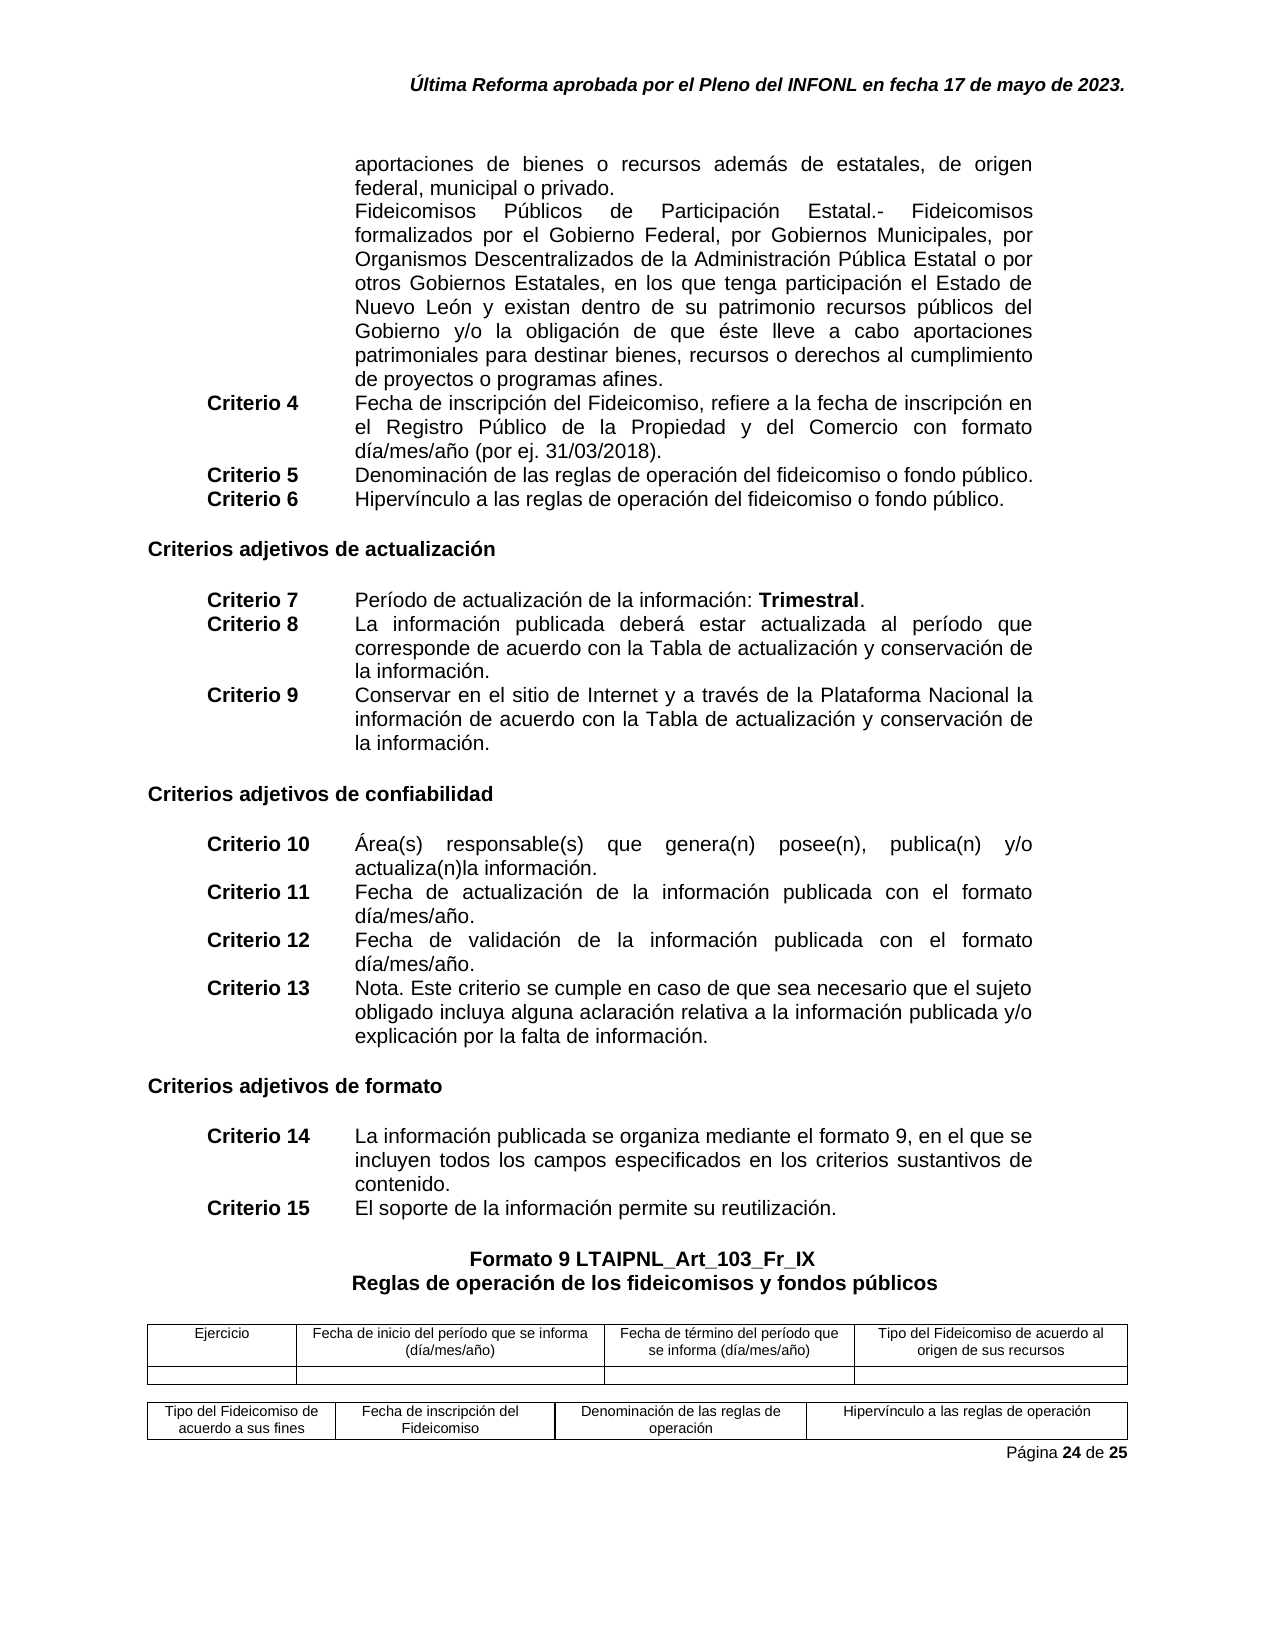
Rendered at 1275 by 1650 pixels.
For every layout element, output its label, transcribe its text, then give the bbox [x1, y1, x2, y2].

text Criterio 14 La información publicada se organiza mediante el formato 9, en el que se incluyen todos los campos especificados en los criterios sustantivos de contenido. [207, 1124, 1034, 1196]
text Fideicomisos Públicos de Participación Estatal.- Fideicomisos formalizados por el Gobierno Federal, por Gobiernos Municipales, por Organismos Descentralizados de la Administración Pública Estatal o por otros Gobiernos Estatales, en los que tenga participación el Estado de Nuevo León y existan dentro de su patrimonio recursos públicos del Gobierno y/o la obligación de que éste lleve a cabo aportaciones patrimoniales para destinar bienes, recursos o derechos al cumplimiento de proyectos o programas afines. [354, 199, 1034, 391]
table_header Hipervínculo a las reglas de operación [807, 1403, 1127, 1439]
table_cell [855, 1367, 1127, 1384]
table_header Tipo del Fideicomiso de acuerdo al origen de sus recursos [855, 1325, 1127, 1366]
text Criterio 15 El soporte de la información permite su reutilización. [207, 1196, 1034, 1220]
text Criterio 10 Área(s) responsable(s) que genera(n) posee(n), publica(n) y/o actualiza(n)la información. [207, 832, 1033, 880]
text aportaciones de bienes o recursos además de estatales, de origen federal, municipal o privado. [354, 151, 1034, 199]
table_header Denominación de las reglas de operación [556, 1403, 806, 1439]
text Criterio 6 Hipervínculo a las reglas de operación del fideicomiso o fondo público. [207, 487, 1127, 511]
table_header Fecha de inscripción del Fideicomiso [336, 1403, 554, 1439]
table_cell [605, 1367, 854, 1384]
table_cell [297, 1367, 604, 1384]
text Criterio 5 Denominación de las reglas de operación del fideicomiso o fondo público. [207, 463, 1127, 487]
text Criterios adjetivos de formato [148, 1074, 1127, 1098]
text Criterios adjetivos de actualización [148, 537, 1127, 561]
text Criterio 8 La información publicada deberá estar actualizada al período que corresponde de acuerdo con la Tabla de actualización y conservación de la información. [207, 611, 1034, 683]
table_header Ejercicio [148, 1325, 296, 1366]
text Criterio 11 Fecha de actualización de la información publicada con el formato día/mes/año. [207, 880, 1033, 928]
text Criterio 4 Fecha de inscripción del Fideicomiso, refiere a la fecha de inscripción en el Registro Público de la Propiedad y del Comercio con formato día/mes/año (por ej. 31/03/2018). [207, 391, 1034, 463]
text Criterio 7 Período de actualización de la información: Trimestral. [207, 587, 1127, 611]
text Criterios adjetivos de confiabilidad [148, 782, 1127, 806]
text Criterio 9 Conservar en el sitio de Internet y a través de la Plataforma Nacional la información de acuerdo con la Tabla de actualización y conservación de la información. [207, 683, 1034, 755]
table_header Fecha de término del período que se informa (día/mes/año) [605, 1325, 854, 1366]
subtitle Formato 9 LTAIPNL_Art_103_Fr_IX [162, 1246, 1122, 1270]
text Criterio 12 Fecha de validación de la información publicada con el formato día/mes/año. [207, 928, 1033, 976]
text Criterio 13 Nota. Este criterio se cumple en caso de que sea necesario que el sujeto obligado incluya alguna aclaración relativa a la información publicada y/o explicación por la falta de información. [207, 976, 1033, 1047]
text Reglas de operación de los fideicomisos y fondos públicos [162, 1270, 1127, 1294]
table_cell [148, 1367, 296, 1384]
table_header Tipo del Fideicomiso de acuerdo a sus fines [148, 1403, 335, 1439]
table_header Fecha de inicio del período que se informa (día/mes/año) [297, 1325, 604, 1366]
